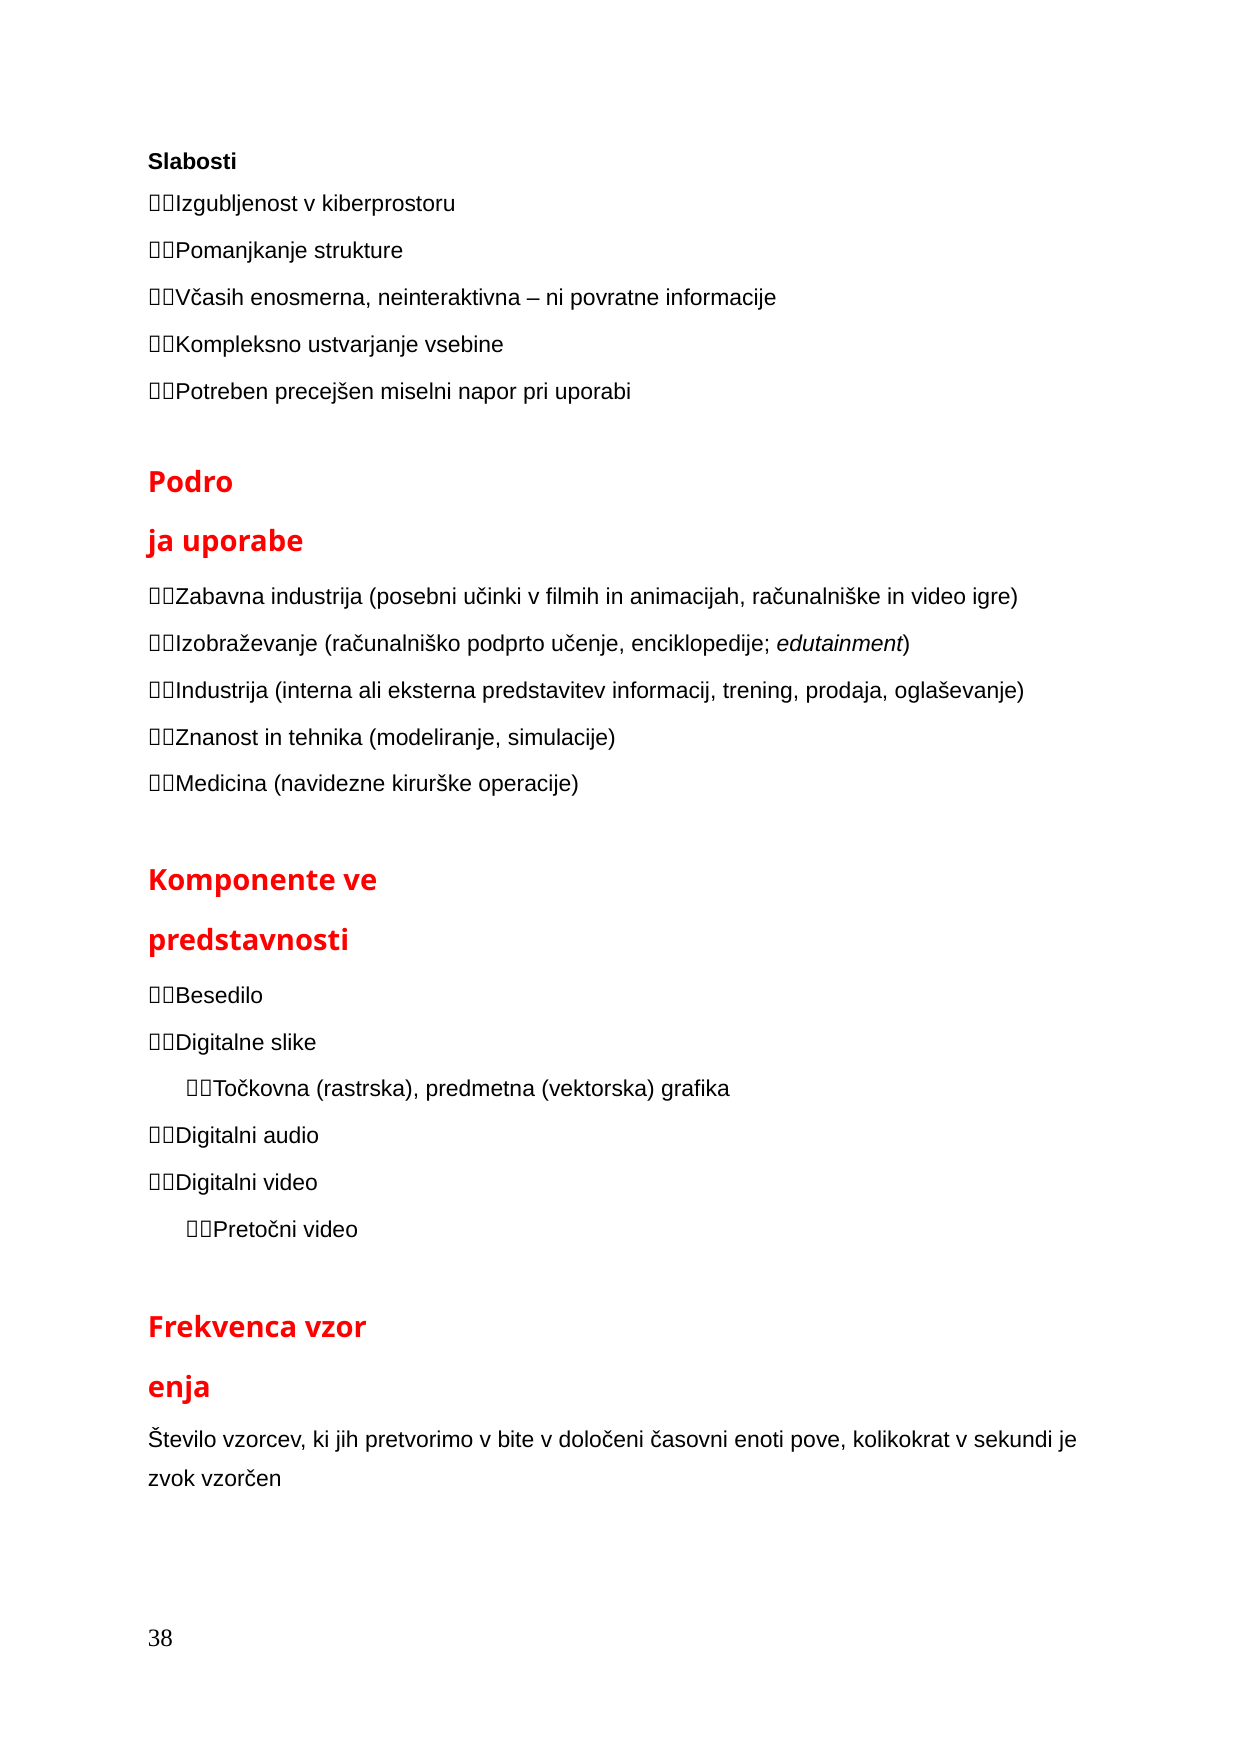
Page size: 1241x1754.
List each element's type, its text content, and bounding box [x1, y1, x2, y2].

text Podro [148, 461, 1093, 501]
text Izobraževanje (računalniško podprto učenje, enciklopedije; edutainment) [148, 627, 1093, 658]
text Potreben precejšen miselni napor pri uporabi [148, 374, 1093, 406]
text Besedilo [148, 979, 1093, 1010]
text Digitalne slike [148, 1026, 1093, 1057]
text Komponente ve [148, 860, 1093, 899]
text Kompleksno ustvarjanje vsebine [148, 328, 1093, 359]
text ja uporabe [148, 520, 1093, 560]
text Pretočni video [185, 1213, 1093, 1244]
text Izgubljenost v kiberprostoru [148, 187, 1093, 218]
text Digitalni video [148, 1166, 1093, 1197]
text Medicina (navidezne kirurške operacije) [148, 767, 1093, 799]
text Digitalni audio [148, 1119, 1093, 1151]
text Točkovna (rastrska), predmetna (vektorska) grafika [185, 1072, 1093, 1104]
text Pomanjkanje strukture [148, 234, 1093, 265]
text enja [148, 1366, 1093, 1406]
text Število vzorcev, ki jih pretvorimo v bite v določeni časovni enoti pove, kolikokrat v sekundi je zvok vzorčen [148, 1426, 1093, 1492]
text Zabavna industrija (posebni učinki v filmih in animacijah, računalniške in video igre) [148, 580, 1093, 611]
text Znanost in tehnika (modeliranje, simulacije) [148, 721, 1093, 752]
text Frekvenca vzor [148, 1307, 1093, 1346]
text Slabosti [148, 148, 1093, 174]
text predstavnosti [148, 919, 1093, 959]
text Industrija (interna ali eksterna predstavitev informacij, trening, prodaja, oglaševanje) [148, 674, 1093, 705]
text Včasih enosmerna, neinteraktivna – ni povratne informacije [148, 281, 1093, 312]
